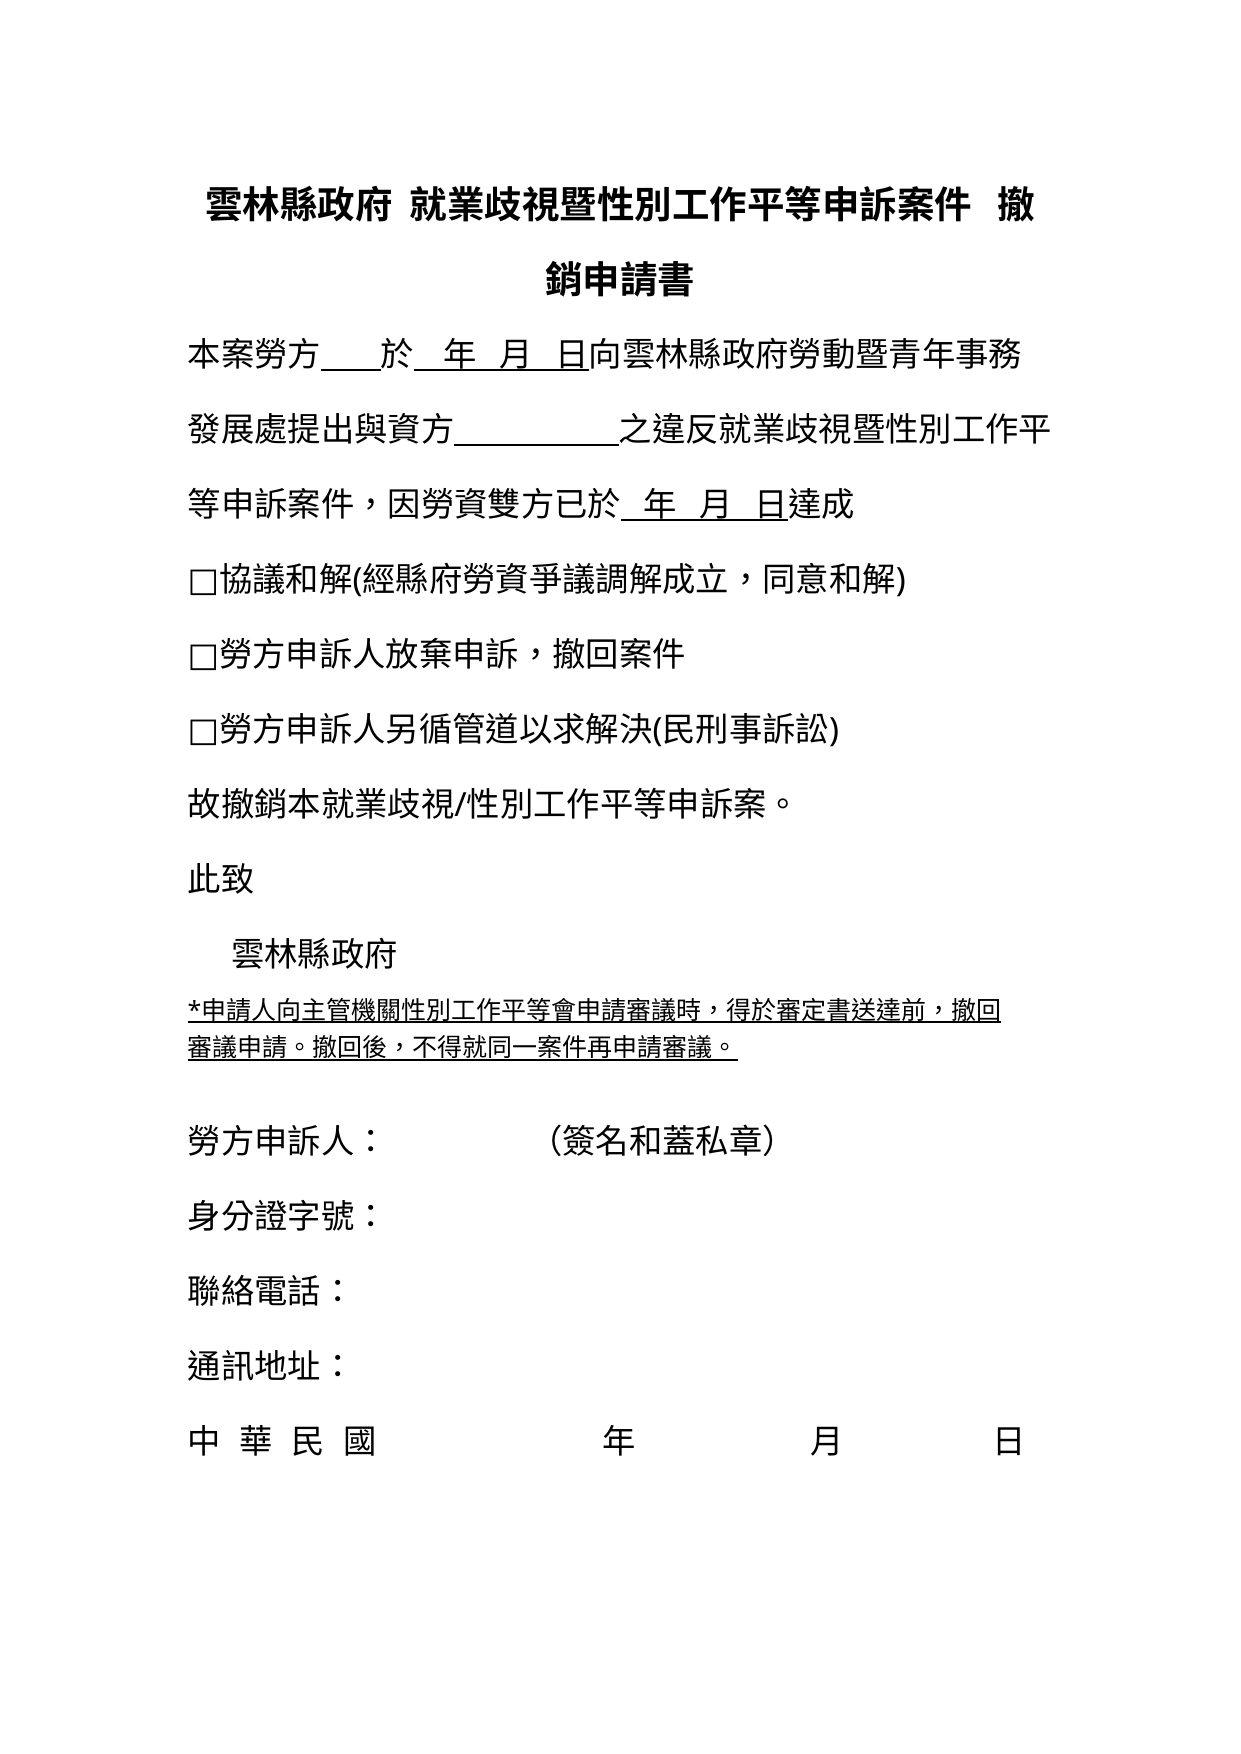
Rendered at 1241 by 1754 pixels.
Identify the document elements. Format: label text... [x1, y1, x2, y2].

text 雲林縣政府 [187, 914, 1053, 989]
text 此致 [187, 839, 1053, 914]
text 中華民國 年 月 日 [187, 1402, 1053, 1477]
text □勞方申訴人另循管道以求解決(民刑事訴訟) [187, 689, 1053, 764]
text 通訊地址： [187, 1327, 1053, 1402]
text 勞方申訴人： （簽名和蓋私章） [187, 1102, 1053, 1177]
text 故撤銷本就業歧視/性別工作平等申訴案。 [187, 764, 1053, 839]
text 身分證字號： [187, 1177, 1053, 1252]
text □勞方申訴人放棄申訴，撤回案件 [187, 614, 1053, 689]
text 雲林縣政府 就業歧視暨性別工作平等申訴案件 撤銷申請書 [187, 164, 1053, 314]
text 審議申請。撤回後，不得就同一案件再申請審議。 [187, 1027, 1053, 1064]
text 聯絡電話： [187, 1252, 1053, 1327]
text □協議和解(經縣府勞資爭議調解成立，同意和解) [187, 539, 1053, 614]
text *申請人向主管機關性別工作平等會申請審議時，得於審定書送達前，撤回 [187, 989, 1053, 1027]
text 本案勞方 於 年 月 日向雲林縣政府勞動暨青年事務發展處提出與資方 之違反就業歧視暨性別工作平等申訴案件，因勞資雙方已於 年 月 日達成 [187, 314, 1053, 539]
